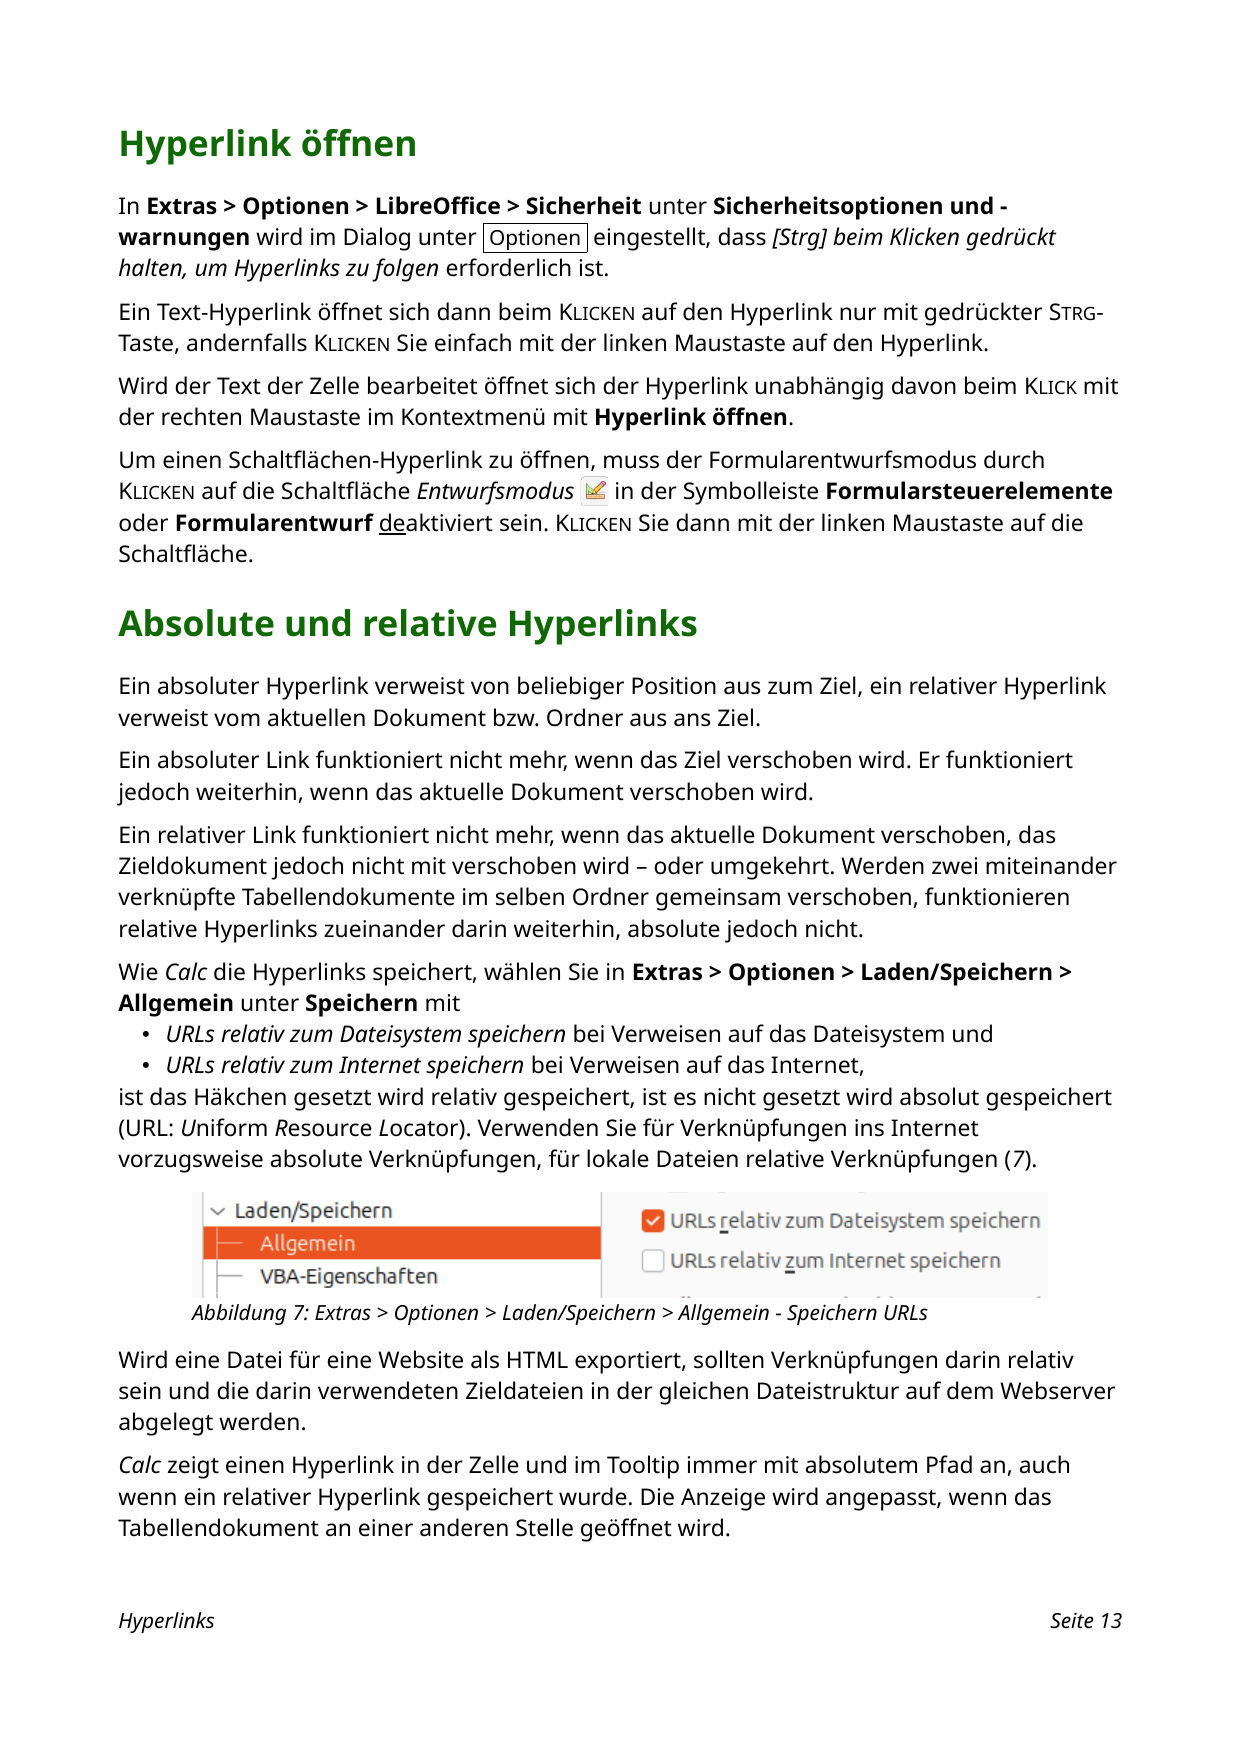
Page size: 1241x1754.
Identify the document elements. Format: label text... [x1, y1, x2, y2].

text Ein absoluter Link funktioniert nicht mehr, wenn das Ziel verschoben wird. Er funktioniert jedoch weiterhin, wenn das aktuelle Dokument verschoben wird. [118, 744, 1122, 807]
text Wird der Text der Zelle bearbeitet öffnet sich der Hyperlink unabhängig davon beim Klick mit der rechten Maustaste im Kontextmenü mit Hyperlink öffnen. [118, 370, 1122, 432]
text Calc zeigt einen Hyperlink in der Zelle und im Tooltip immer mit absolutem Pfad an, auch wenn ein relativer Hyperlink gespeichert wurde. Die Anzeige wird angepasst, wenn das Tabellendokument an einer anderen Stelle geöffnet wird. [118, 1449, 1122, 1543]
text Wird eine Datei für eine Website als HTML exportiert, sollten Verknüpfungen darin relativ sein und die darin verwendeten Zieldateien in der gleichen Dateistruktur auf dem Webserver abgelegt werden. [118, 1174, 1122, 1438]
text Um einen Schaltflächen-Hyperlink zu öffnen, muss der Formularentwurfsmodus durch Klicken auf die Schaltfläche Entwurfsmodus in der Symbolleiste Formularsteuerelemente oder Formularentwurf deaktiviert sein. Klicken Sie dann mit der linken Maustaste auf die Schaltfläche. [118, 444, 1122, 569]
text Ein relativer Link funktioniert nicht mehr, wenn das aktuelle Dokument verschoben, das Zieldokument jedoch nicht mit verschoben wird – oder umgekehrt. Werden zwei miteinander verknüpfte Tabellendokumente im selben Ordner gemeinsam verschoben, funktionieren relative Hyperlinks zueinander darin weiterhin, absolute jedoch nicht. [118, 819, 1122, 944]
picture [580, 476, 609, 506]
list URLs relativ zum Dateisystem speichern bei Verweisen auf das Dateisystem und [142, 1018, 1122, 1049]
text Wie Calc die Hyperlinks speichert, wählen Sie in Extras > Optionen > Laden/Speichern > Allgemein unter Speichern mit [118, 956, 1122, 1018]
text Ein Text-Hyperlink öffnet sich dann beim Klicken auf den Hyperlink nur mit gedrückter Strg-Taste, andernfalls Klicken Sie einfach mit der linken Maustaste auf den Hyperlink. [118, 295, 1122, 358]
list URLs relativ zum Internet speichern bei Verweisen auf das Internet, [142, 1049, 1122, 1081]
subtitle Hyperlink öffnen [118, 118, 1122, 166]
text Abbildung 7: Extras > Optionen > Laden/Speichern > Allgemein - Speichern URLs [192, 1298, 1048, 1326]
text In Extras > Optionen > LibreOffice > Sicherheit unter Sicherheitsoptionen und -warnungen wird im Dialog unter Optionen eingestellt, dass [Strg] beim Klicken gedrückt halten, um Hyperlinks zu folgen erforderlich ist. [118, 190, 1122, 284]
subtitle Absolute und relative Hyperlinks [118, 598, 1122, 647]
text ist das Häkchen gesetzt wird relativ gespeichert, ist es nicht gesetzt wird absolut gespeichert (URL: Uniform Resource Locator). Verwenden Sie für Verknüpfungen ins Internet vorzugsweise absolute Verknüpfungen, für lokale Dateien relative Verknüpfungen (Abbildung 7). [118, 1081, 1122, 1174]
text Ein absoluter Hyperlink verweist von beliebiger Position aus zum Ziel, ein relativer Hyperlink verweist vom aktuellen Dokument bzw. Ordner aus ans Ziel. [118, 670, 1122, 733]
picture [192, 1192, 1049, 1298]
